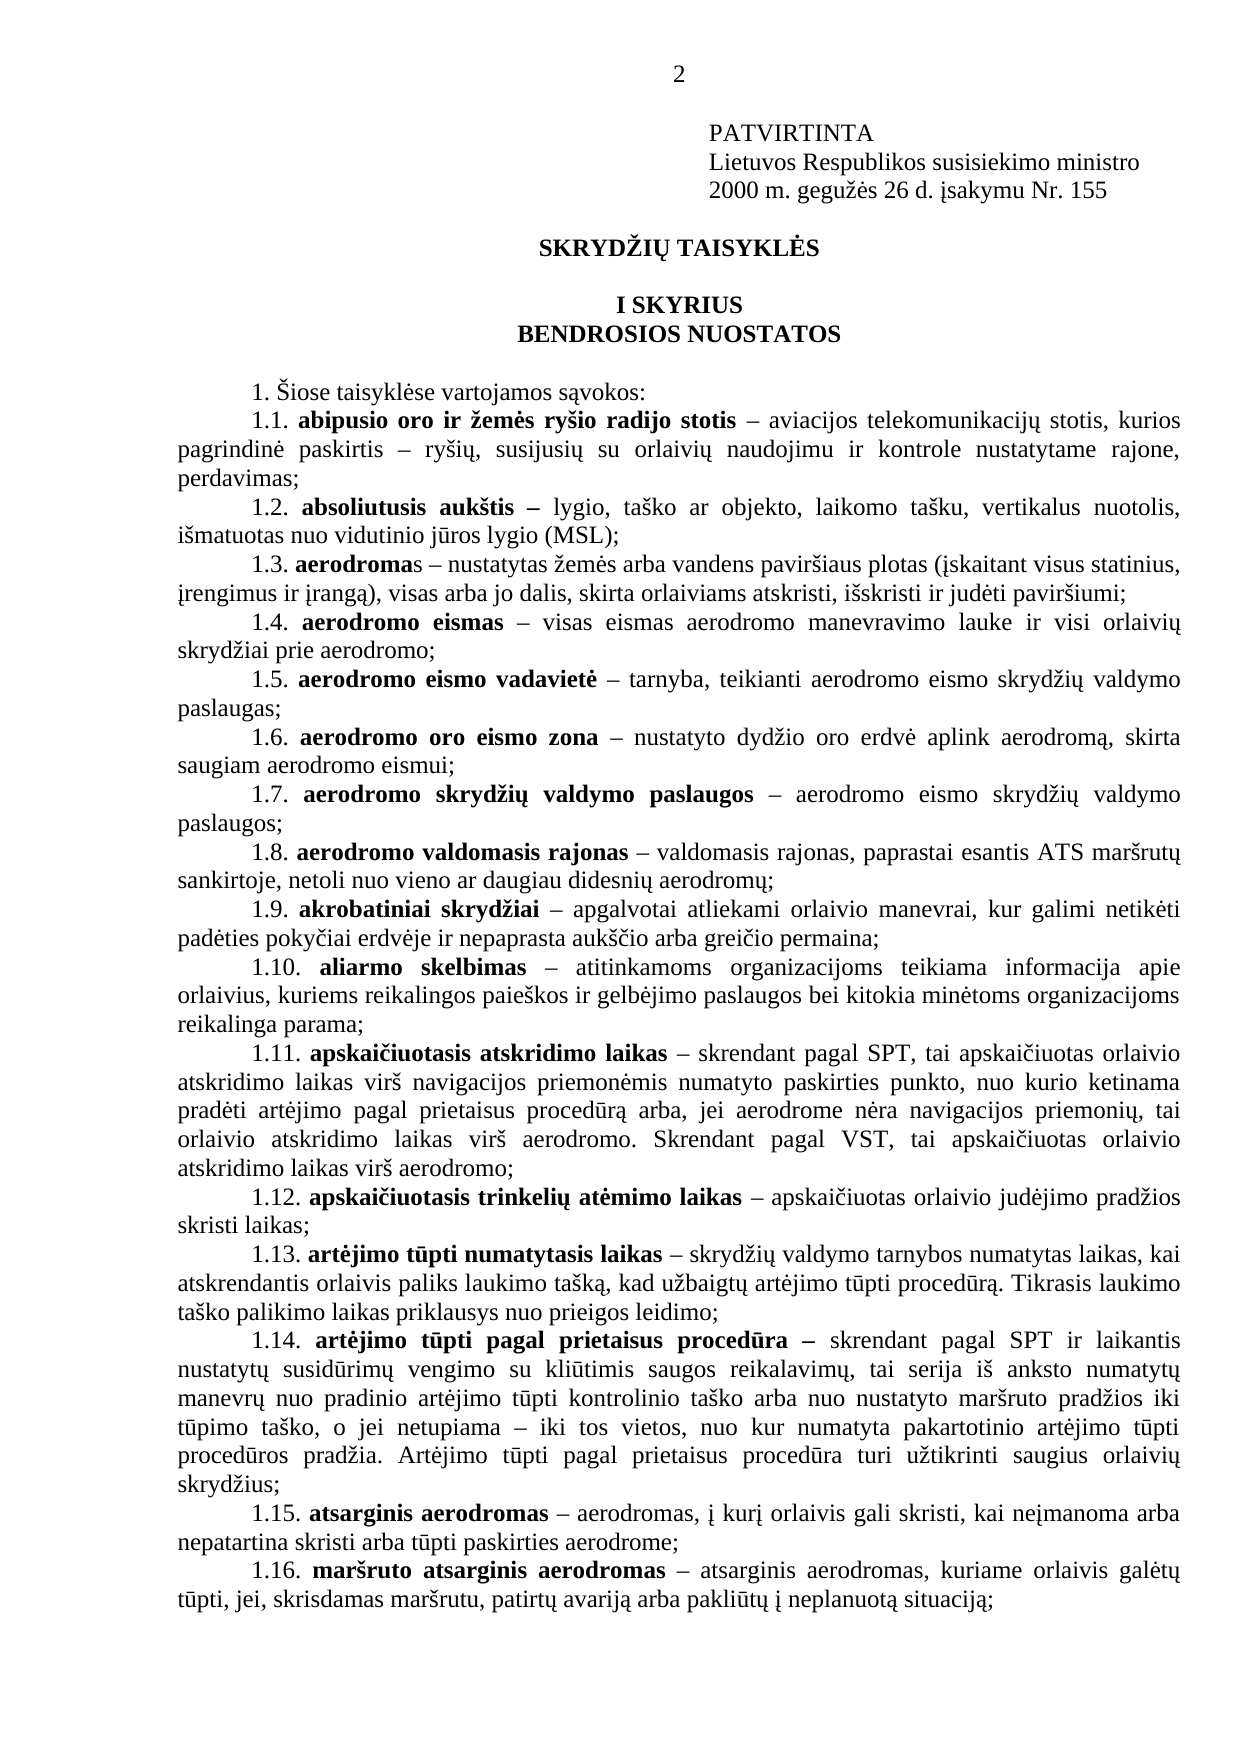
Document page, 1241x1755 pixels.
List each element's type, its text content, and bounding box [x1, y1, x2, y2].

text 1.2. absoliutusis aukštis – lygio, taško ar objekto, laikomo tašku, vertikalus nuotolis, išmatuotas nuo vidutinio jūros lygio (MSL); [177, 492, 1181, 549]
text 1.16. maršruto atsarginis aerodromas – atsarginis aerodromas, kuriame orlaivis galėtų tūpti, jei, skrisdamas maršrutu, patirtų avariją arba pakliūtų į neplanuotą situaciją; [177, 1556, 1181, 1613]
text 1.7. aerodromo skrydžių valdymo paslaugos – aerodromo eismo skrydžių valdymo paslaugos; [177, 779, 1181, 837]
text I SKYRIUS [177, 291, 1181, 319]
text 1.3. aerodromas – nustatytas žemės arba vandens paviršiaus plotas (įskaitant visus statinius, įrengimus ir įrangą), visas arba jo dalis, skirta orlaiviams atskristi, išskristi ir judėti paviršiumi; [177, 549, 1181, 607]
text 1.5. aerodromo eismo vadavietė – tarnyba, teikianti aerodromo eismo skrydžių valdymo paslaugas; [177, 664, 1181, 722]
text 1.14. artėjimo tūpti pagal prietaisus procedūra – skrendant pagal SPT ir laikantis nustatytų susidūrimų vengimo su kliūtimis saugos reikalavimų, tai serija iš anksto numatytų manevrų nuo pradinio artėjimo tūpti kontrolinio taško arba nuo nustatyto maršruto pradžios iki tūpimo taško, o jei netupiama – iki tos vietos, nuo kur numatyta pakartotinio artėjimo tūpti procedūros pradžia. Artėjimo tūpti pagal prietaisus procedūra turi užtikrinti saugius orlaivių skrydžius; [177, 1326, 1181, 1498]
text Lietuvos Respublikos susisiekimo ministro [177, 147, 1181, 176]
text 1. Šiose taisyklėse vartojamos sąvokos: [177, 377, 1181, 406]
text 1.6. aerodromo oro eismo zona – nustatyto dydžio oro erdvė aplink aerodromą, skirta saugiam aerodromo eismui; [177, 722, 1181, 779]
text 1.12. apskaičiuotasis trinkelių atėmimo laikas – apskaičiuotas orlaivio judėjimo pradžios skristi laikas; [177, 1182, 1181, 1239]
text PATVIRTINTA [177, 118, 1181, 147]
text 1.8. aerodromo valdomasis rajonas – valdomasis rajonas, paprastai esantis ATS maršrutų sankirtoje, netoli nuo vieno ar daugiau didesnių aerodromų; [177, 837, 1181, 894]
text 1.15. atsarginis aerodromas – aerodromas, į kurį orlaivis gali skristi, kai neįmanoma arba nepatartina skristi arba tūpti paskirties aerodrome; [177, 1498, 1181, 1556]
text SKRYDŽIŲ TAISYKLĖS [177, 233, 1181, 262]
text 1.1. abipusio oro ir žemės ryšio radijo stotis – aviacijos telekomunikacijų stotis, kurios pagrindinė paskirtis – ryšių, susijusių su orlaivių naudojimu ir kontrole nustatytame rajone, perdavimas; [177, 406, 1181, 492]
text BENDROSIOS NUOSTATOS [177, 319, 1181, 348]
text 2000 m. gegužės 26 d. įsakymu Nr. 155 [177, 176, 1181, 204]
text 1.11. apskaičiuotasis atskridimo laikas – skrendant pagal SPT, tai apskaičiuotas orlaivio atskridimo laikas virš navigacijos priemonėmis numatyto paskirties punkto, nuo kurio ketinama pradėti artėjimo pagal prietaisus procedūrą arba, jei aerodrome nėra navigacijos priemonių, tai orlaivio atskridimo laikas virš aerodromo. Skrendant pagal VST, tai apskaičiuotas orlaivio atskridimo laikas virš aerodromo; [177, 1038, 1181, 1182]
text 1.9. akrobatiniai skrydžiai – apgalvotai atliekami orlaivio manevrai, kur galimi netikėti padėties pokyčiai erdvėje ir nepaprasta aukščio arba greičio permaina; [177, 894, 1181, 952]
text 1.10. aliarmo skelbimas – atitinkamoms organizacijoms teikiama informacija apie orlaivius, kuriems reikalingos paieškos ir gelbėjimo paslaugos bei kitokia minėtoms organizacijoms reikalinga parama; [177, 952, 1181, 1038]
text 1.13. artėjimo tūpti numatytasis laikas – skrydžių valdymo tarnybos numatytas laikas, kai atskrendantis orlaivis paliks laukimo tašką, kad užbaigtų artėjimo tūpti procedūrą. Tikrasis laukimo taško palikimo laikas priklausys nuo prieigos leidimo; [177, 1239, 1181, 1326]
text 1.4. aerodromo eismas – visas eismas aerodromo manevravimo lauke ir visi orlaivių skrydžiai prie aerodromo; [177, 607, 1181, 664]
